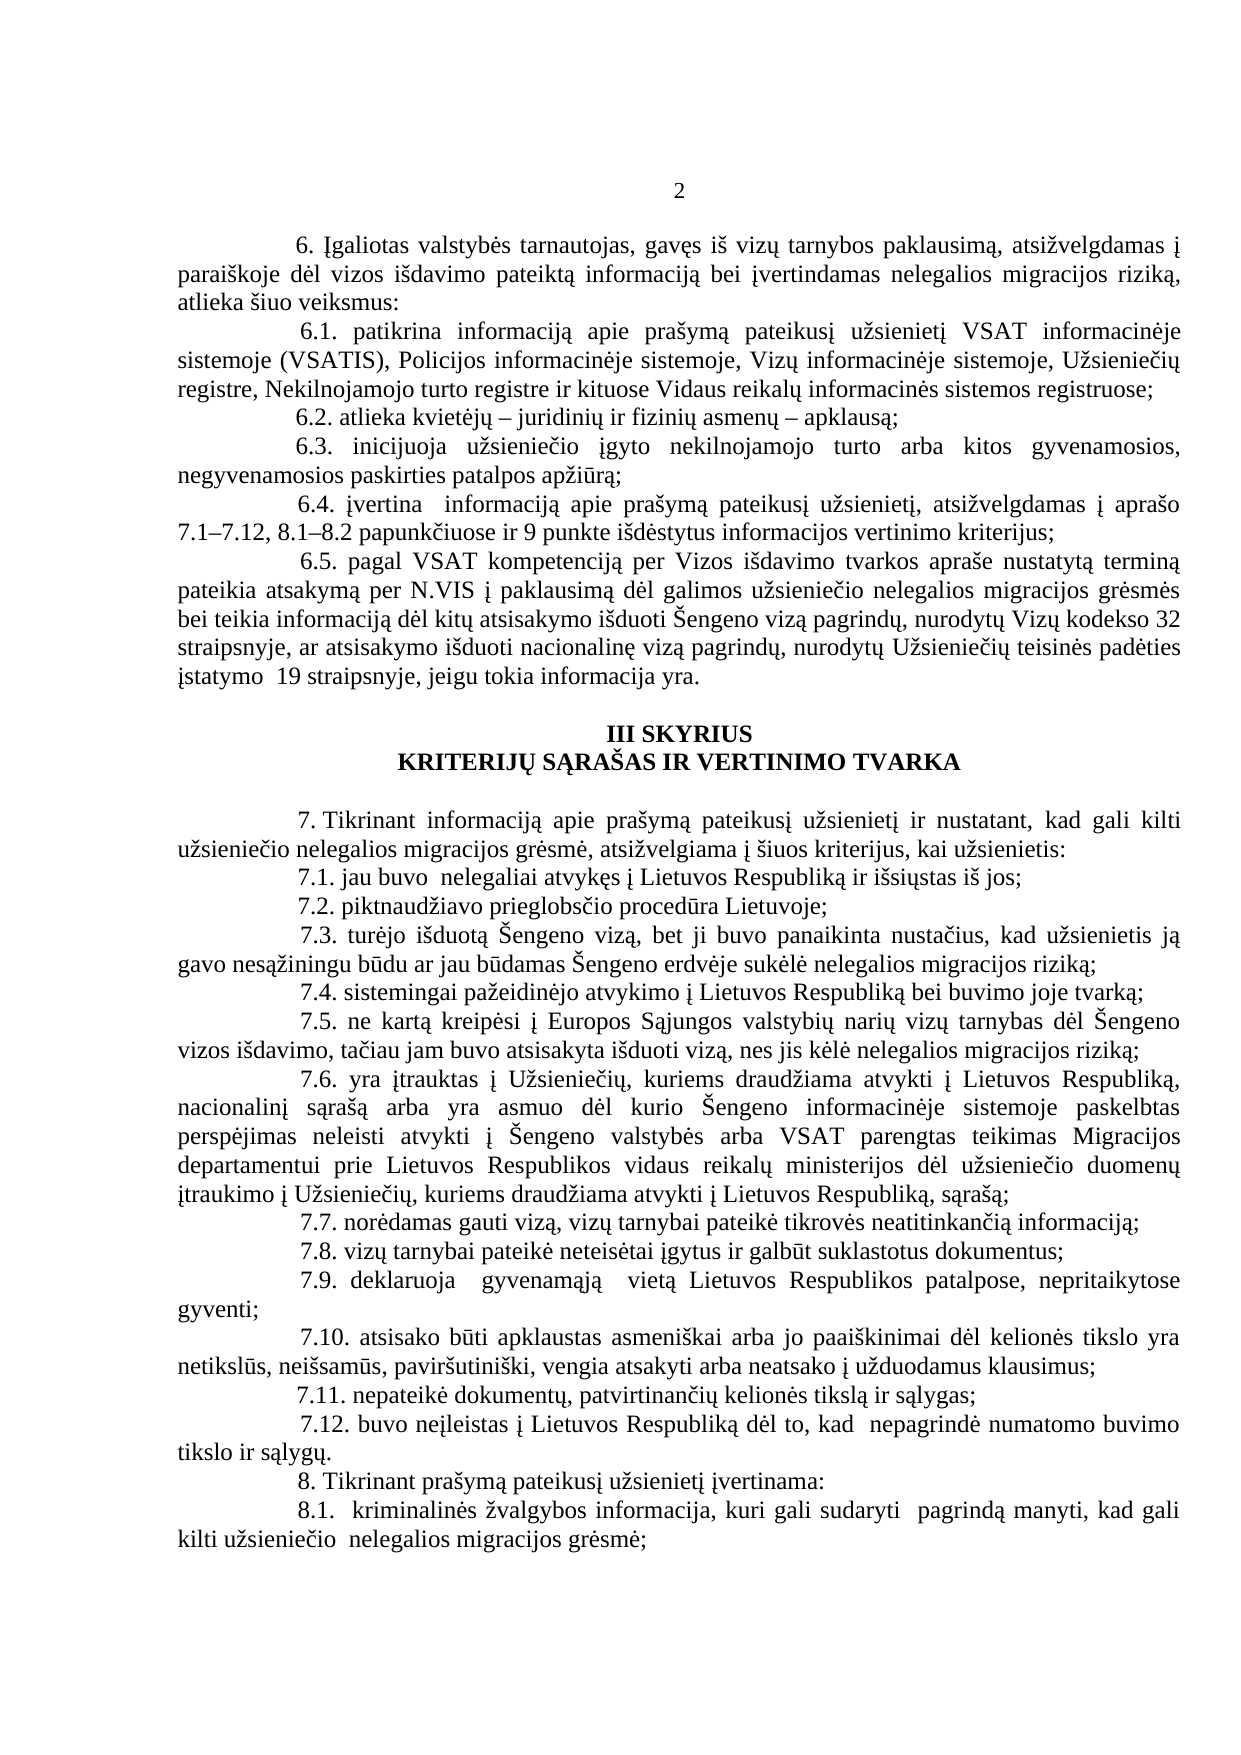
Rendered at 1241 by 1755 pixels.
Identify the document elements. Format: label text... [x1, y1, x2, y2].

text 7.8. vizų tarnybai pateikė neteisėtai įgytus ir galbūt suklastotus dokumentus; [177, 1236, 1181, 1265]
text 7.2. piktnaudžiavo prieglobsčio procedūra Lietuvoje; [177, 891, 1181, 920]
text 7.11. nepateikė dokumentų, patvirtinančių kelionės tikslą ir sąlygas; [252, 1380, 1181, 1409]
text 7.9. deklaruoja gyvenamąją vietą Lietuvos Respublikos patalpose, nepritaikytose gyventi; [177, 1265, 1181, 1322]
text 7.6. yra įtrauktas į Užsieniečių, kuriems draudžiama atvykti į Lietuvos Respubliką, nacionalinį sąrašą arba yra asmuo dėl kurio Šengeno informacinėje sistemoje paskelbtas perspėjimas neleisti atvykti į Šengeno valstybės arba VSAT parengtas teikimas Migracijos departamentui prie Lietuvos Respublikos vidaus reikalų ministerijos dėl užsieniečio duomenų įtraukimo į Užsieniečių, kuriems draudžiama atvykti į Lietuvos Respubliką, sąrašą; [177, 1064, 1181, 1207]
text 7.10. atsisako būti apklaustas asmeniškai arba jo paaiškinimai dėl kelionės tikslo yra netikslūs, neišsamūs, paviršutiniški, vengia atsakyti arba neatsako į užduodamus klausimus; [177, 1322, 1181, 1380]
text 7.4. sistemingai pažeidinėjo atvykimo į Lietuvos Respubliką bei buvimo joje tvarką; [177, 977, 1181, 1006]
text 8. Tikrinant prašymą pateikusį užsienietį įvertinama: [177, 1466, 1181, 1495]
text 7.3. turėjo išduotą Šengeno vizą, bet ji buvo panaikinta nustačius, kad užsienietis ją gavo nesąžiningu būdu ar jau būdamas Šengeno erdvėje sukėlė nelegalios migracijos riziką; [177, 920, 1181, 977]
text 7.12. buvo neįleistas į Lietuvos Respubliką dėl to, kad nepagrindė numatomo buvimo tikslo ir sąlygų. [177, 1409, 1181, 1466]
text 6.1. patikrina informaciją apie prašymą pateikusį užsienietį VSAT informacinėje sistemoje (VSATIS), Policijos informacinėje sistemoje, Vizų informacinėje sistemoje, Užsieniečių registre, Nekilnojamojo turto registre ir kituose Vidaus reikalų informacinės sistemos registruose; [177, 316, 1181, 402]
text 7.5. ne kartą kreipėsi į Europos Sąjungos valstybių narių vizų tarnybas dėl Šengeno vizos išdavimo, tačiau jam buvo atsisakyta išduoti vizą, nes jis kėlė nelegalios migracijos riziką; [177, 1006, 1181, 1064]
text 6. Įgaliotas valstybės tarnautojas, gavęs iš vizų tarnybos paklausimą, atsižvelgdamas į paraiškoje dėl vizos išdavimo pateiktą informaciją bei įvertindamas nelegalios migracijos riziką, atlieka šiuo veiksmus: [177, 230, 1181, 316]
text 6.4. įvertina informaciją apie prašymą pateikusį užsienietį, atsižvelgdamas į aprašo 7.1–7.12, 8.1–8.2 papunkčiuose ir 9 punkte išdėstytus informacijos vertinimo kriterijus; [177, 489, 1181, 546]
text 6.3. inicijuoja užsieniečio įgyto nekilnojamojo turto arba kitos gyvenamosios, negyvenamosios paskirties patalpos apžiūrą; [177, 431, 1181, 489]
text 6.2. atlieka kvietėjų – juridinių ir fizinių asmenų – apklausą; [177, 402, 1181, 431]
text 7. Tikrinant informaciją apie prašymą pateikusį užsienietį ir nustatant, kad gali kilti užsieniečio nelegalios migracijos grėsmė, atsižvelgiama į šiuos kriterijus, kai užsienietis: [177, 805, 1181, 862]
text 7.7. norėdamas gauti vizą, vizų tarnybai pateikė tikrovės neatitinkančią informaciją; [177, 1207, 1181, 1236]
text KRITERIJŲ SĄRAŠAS IR VERTINIMO TVARKA [177, 747, 1181, 776]
text 7.1. jau buvo nelegaliai atvykęs į Lietuvos Respubliką ir išsiųstas iš jos; [177, 862, 1181, 891]
text 8.1. kriminalinės žvalgybos informacija, kuri gali sudaryti pagrindą manyti, kad gali kilti užsieniečio nelegalios migracijos grėsmė; [177, 1495, 1181, 1552]
text 6.5. pagal VSAT kompetenciją per Vizos išdavimo tvarkos apraše nustatytą terminą pateikia atsakymą per N.VIS į paklausimą dėl galimos užsieniečio nelegalios migracijos grėsmės bei teikia informaciją dėl kitų atsisakymo išduoti Šengeno vizą pagrindų, nurodytų Vizų kodekso 32 straipsnyje, ar atsisakymo išduoti nacionalinę vizą pagrindų, nurodytų Užsieniečių teisinės padėties įstatymo 19 straipsnyje, jeigu tokia informacija yra. [177, 546, 1181, 690]
text III SKYRIUS [177, 719, 1181, 747]
